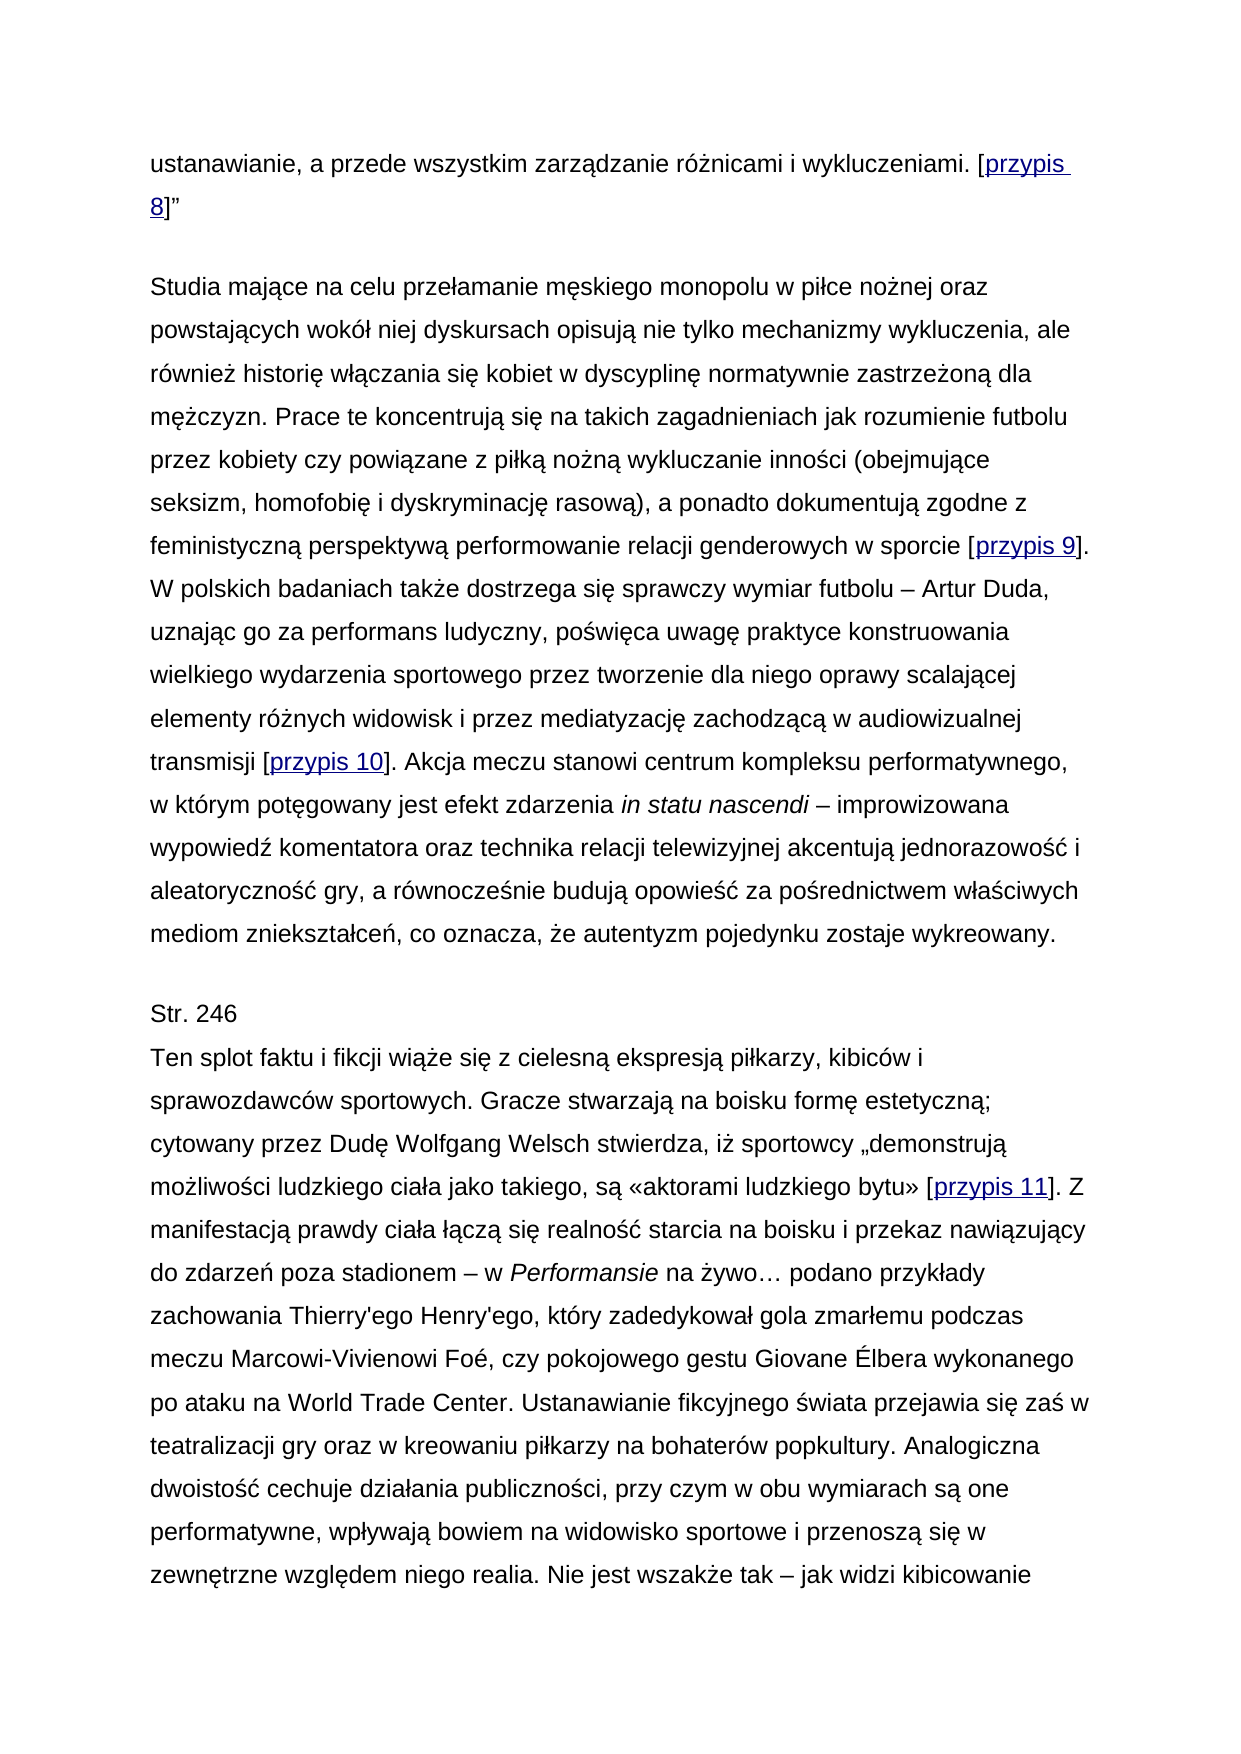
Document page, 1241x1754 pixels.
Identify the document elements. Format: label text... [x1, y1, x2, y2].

text ustanawianie, a przede wszystkim zarządzanie różnicami i wykluczeniami. [przypis 8]” [150, 149, 1091, 221]
text W polskich badaniach także dostrzega się sprawczy wymiar futbolu – Artur Duda, uznając go za performans ludyczny, poświęca uwagę praktyce konstruowania wielkiego wydarzenia sportowego przez tworzenie dla niego oprawy scalającej elementy różnych widowisk i przez mediatyzację zachodzącą w audiowizualnej transmisji [przypis 10]. Akcja meczu stanowi centrum kompleksu performatywnego, w którym potęgowany jest efekt zdarzenia in statu nascendi – improwizowana wypowiedź komentatora oraz technika relacji telewizyjnej akcentują jednorazowość i aleatoryczność gry, a równocześnie budują opowieść za pośrednictwem właściwych mediom zniekształceń, co oznacza, że autentyzm pojedynku zostaje wykreowany. [150, 574, 1091, 948]
text Str. 246 [150, 999, 1091, 1028]
text Studia mające na celu przełamanie męskiego monopolu w piłce nożnej oraz powstających wokół niej dyskursach opisują nie tylko mechanizmy wykluczenia, ale również historię włączania się kobiet w dyscyplinę normatywnie zastrzeżoną dla mężczyzn. Prace te koncentrują się na takich zagadnieniach jak rozumienie futbolu przez kobiety czy powiązane z piłką nożną wykluczanie inności (obejmujące seksizm, homofobię i dyskryminację rasową), a ponadto dokumentują zgodne z feministyczną perspektywą performowanie relacji genderowych w sporcie [przypis 9]. [150, 272, 1091, 560]
text Ten splot faktu i fikcji wiąże się z cielesną ekspresją piłkarzy, kibiców i sprawozdawców sportowych. Gracze stwarzają na boisku formę estetyczną; cytowany przez Dudę Wolfgang Welsch stwierdza, iż sportowcy „demonstrują możliwości ludzkiego ciała jako takiego, są «aktorami ludzkiego bytu» [przypis 11]. Z manifestacją prawdy ciała łączą się realność starcia na boisku i przekaz nawiązujący do zdarzeń poza stadionem – w Performansie na żywo… podano przykłady zachowania Thierry'ego Henry'ego, który zadedykował gola zmarłemu podczas meczu Marcowi-Vivienowi Foé, czy pokojowego gestu Giovane Élbera wykonanego po ataku na World Trade Center. Ustanawianie fikcyjnego świata przejawia się zaś w teatralizacji gry oraz w kreowaniu piłkarzy na bohaterów popkultury. Analogiczna dwoistość cechuje działania publiczności, przy czym w obu wymiarach są one performatywne, wpływają bowiem na widowisko sportowe i przenoszą się w zewnętrzne względem niego realia. Nie jest wszakże tak – jak widzi kibicowanie [150, 1042, 1091, 1589]
